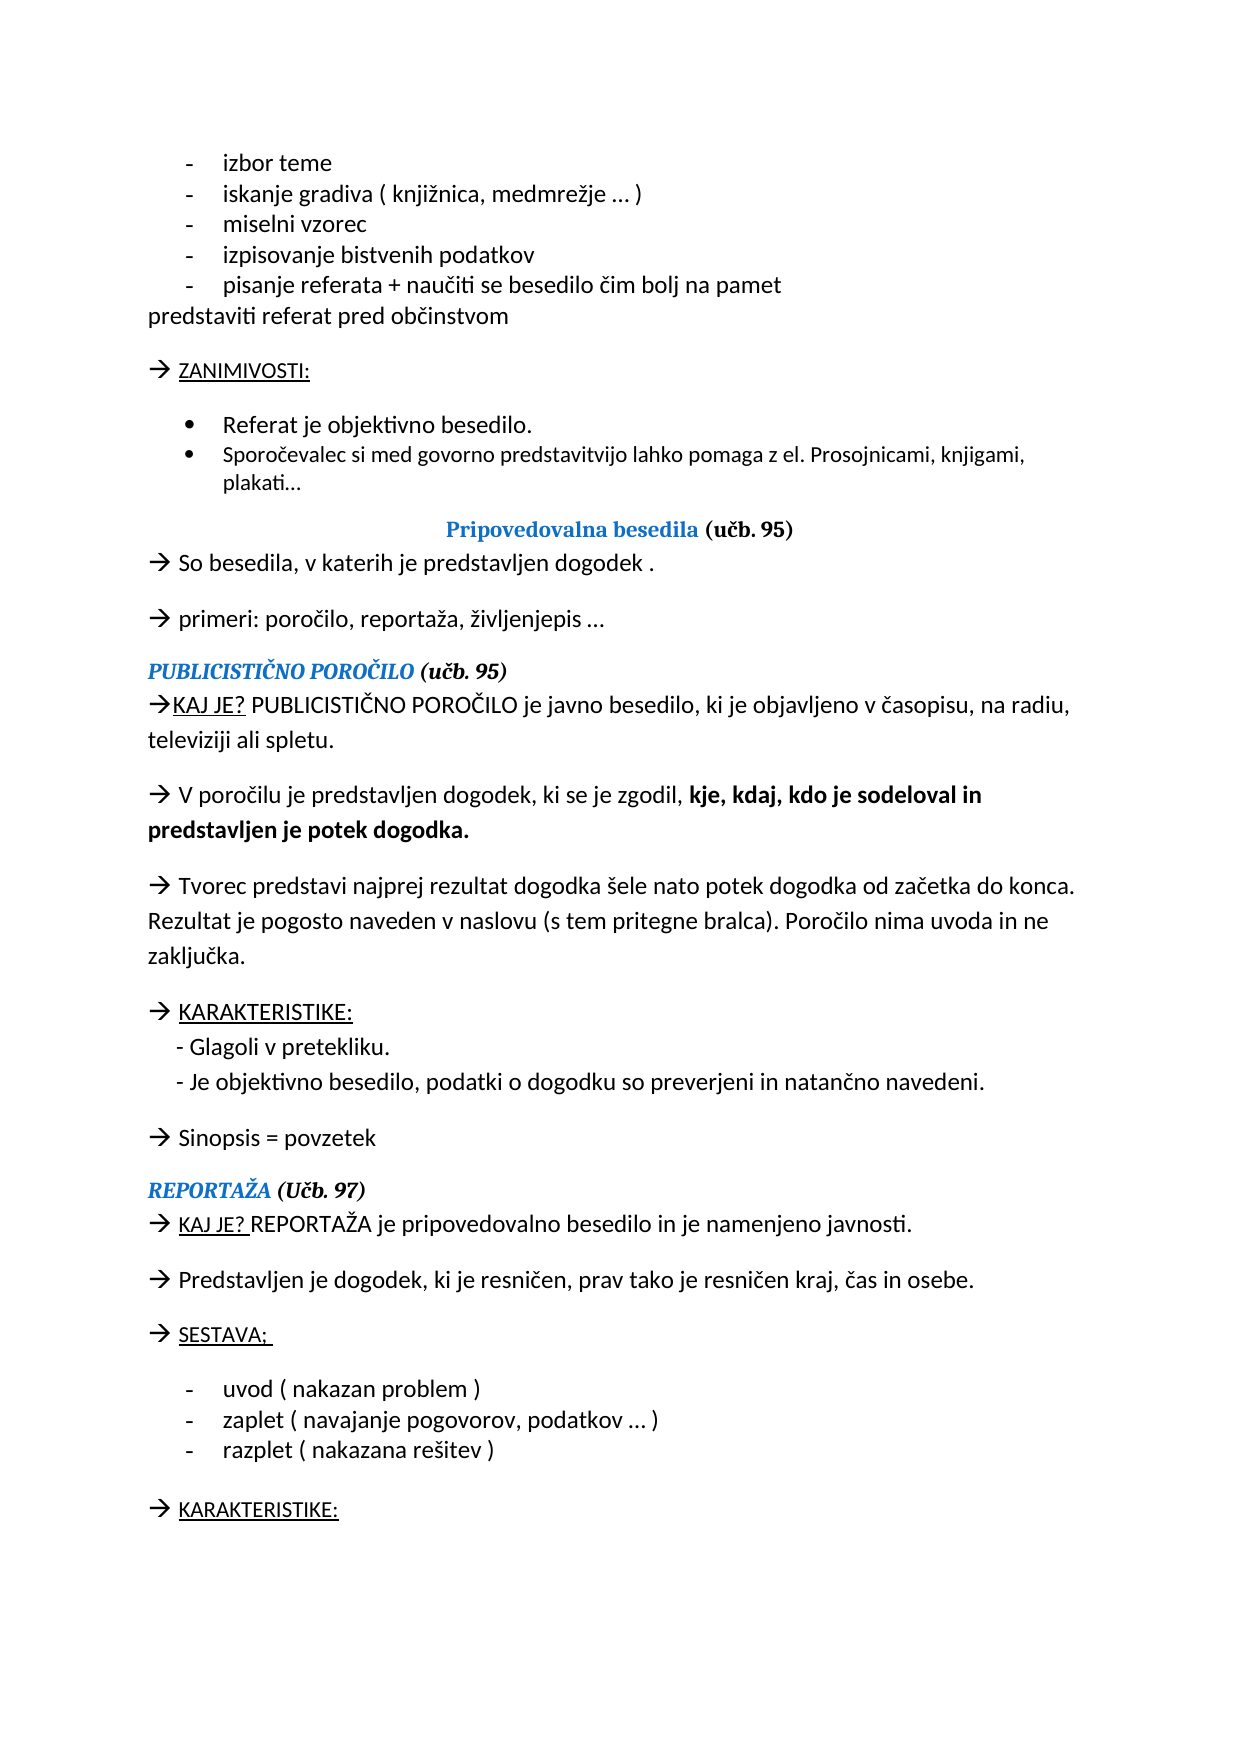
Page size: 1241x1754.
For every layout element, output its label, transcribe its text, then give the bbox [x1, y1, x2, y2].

text  ZANIMIVOSTI: [148, 356, 1093, 384]
list izpisovanje bistvenih podatkov [185, 239, 1093, 270]
list Sporočevalec si med govorno predstavitvijo lahko pomaga z el. Prosojnicami, knjigami, plakati… [185, 440, 1093, 496]
text  So besedila, v katerih je predstavljen dogodek . [148, 547, 1093, 577]
list izbor teme [185, 148, 1093, 178]
text  V poročilu je predstavljen dogodek, ki se je zgodil, kje, kdaj, kdo je sodeloval in predstavljen je potek dogodka. [148, 780, 1093, 845]
text  KARAKTERISTIKE: [148, 1495, 1093, 1523]
text  primeri: poročilo, reportaža, življenjepis … [148, 603, 1093, 633]
text  KARAKTERISTIKE: - Glagoli v pretekliku. - Je objektivno besedilo, podatki o dogodku so preverjeni in natančno navedeni. [148, 996, 1093, 1097]
subtitle REPORTAŽA (Učb. 97) [148, 1178, 1093, 1204]
list miselni vzorec [185, 209, 1093, 239]
text  SESTAVA; [148, 1320, 1093, 1348]
list iskanje gradiva ( knjižnica, medmrežje … ) [185, 178, 1093, 209]
text  Tvorec predstavi najprej rezultat dogodka šele nato potek dogodka od začetka do konca. Rezultat je pogosto naveden v naslovu (s tem pritegne bralca). Poročilo nima uvoda in ne zaključka. [148, 871, 1093, 971]
text  KAJ JE? REPORTAŽA je pripovedovalno besedilo in je namenjeno javnosti. [148, 1208, 1093, 1239]
text  Predstavljen je dogodek, ki je resničen, prav tako je resničen kraj, čas in osebe. [148, 1264, 1093, 1294]
subtitle Pripovedovalna besedila (učb. 95) [148, 517, 1093, 543]
list Referat je objektivno besedilo. [185, 409, 1093, 440]
list razplet ( nakazana rešitev ) [185, 1434, 1093, 1495]
text KAJ JE? PUBLICISTIČNO POROČILO je javno besedilo, ki je objavljeno v časopisu, na radiu, televiziji ali spletu. [148, 689, 1093, 754]
subtitle PUBLICISTIČNO POROČILO (učb. 95) [148, 659, 1093, 685]
text  Sinopsis = povzetek [148, 1122, 1093, 1153]
list uvod ( nakazan problem ) [185, 1373, 1093, 1404]
list zaplet ( navajanje pogovorov, podatkov … ) [185, 1404, 1093, 1434]
text predstaviti referat pred občinstvom [148, 300, 1093, 331]
list pisanje referata + naučiti se besedilo čim bolj na pamet [185, 270, 1093, 300]
